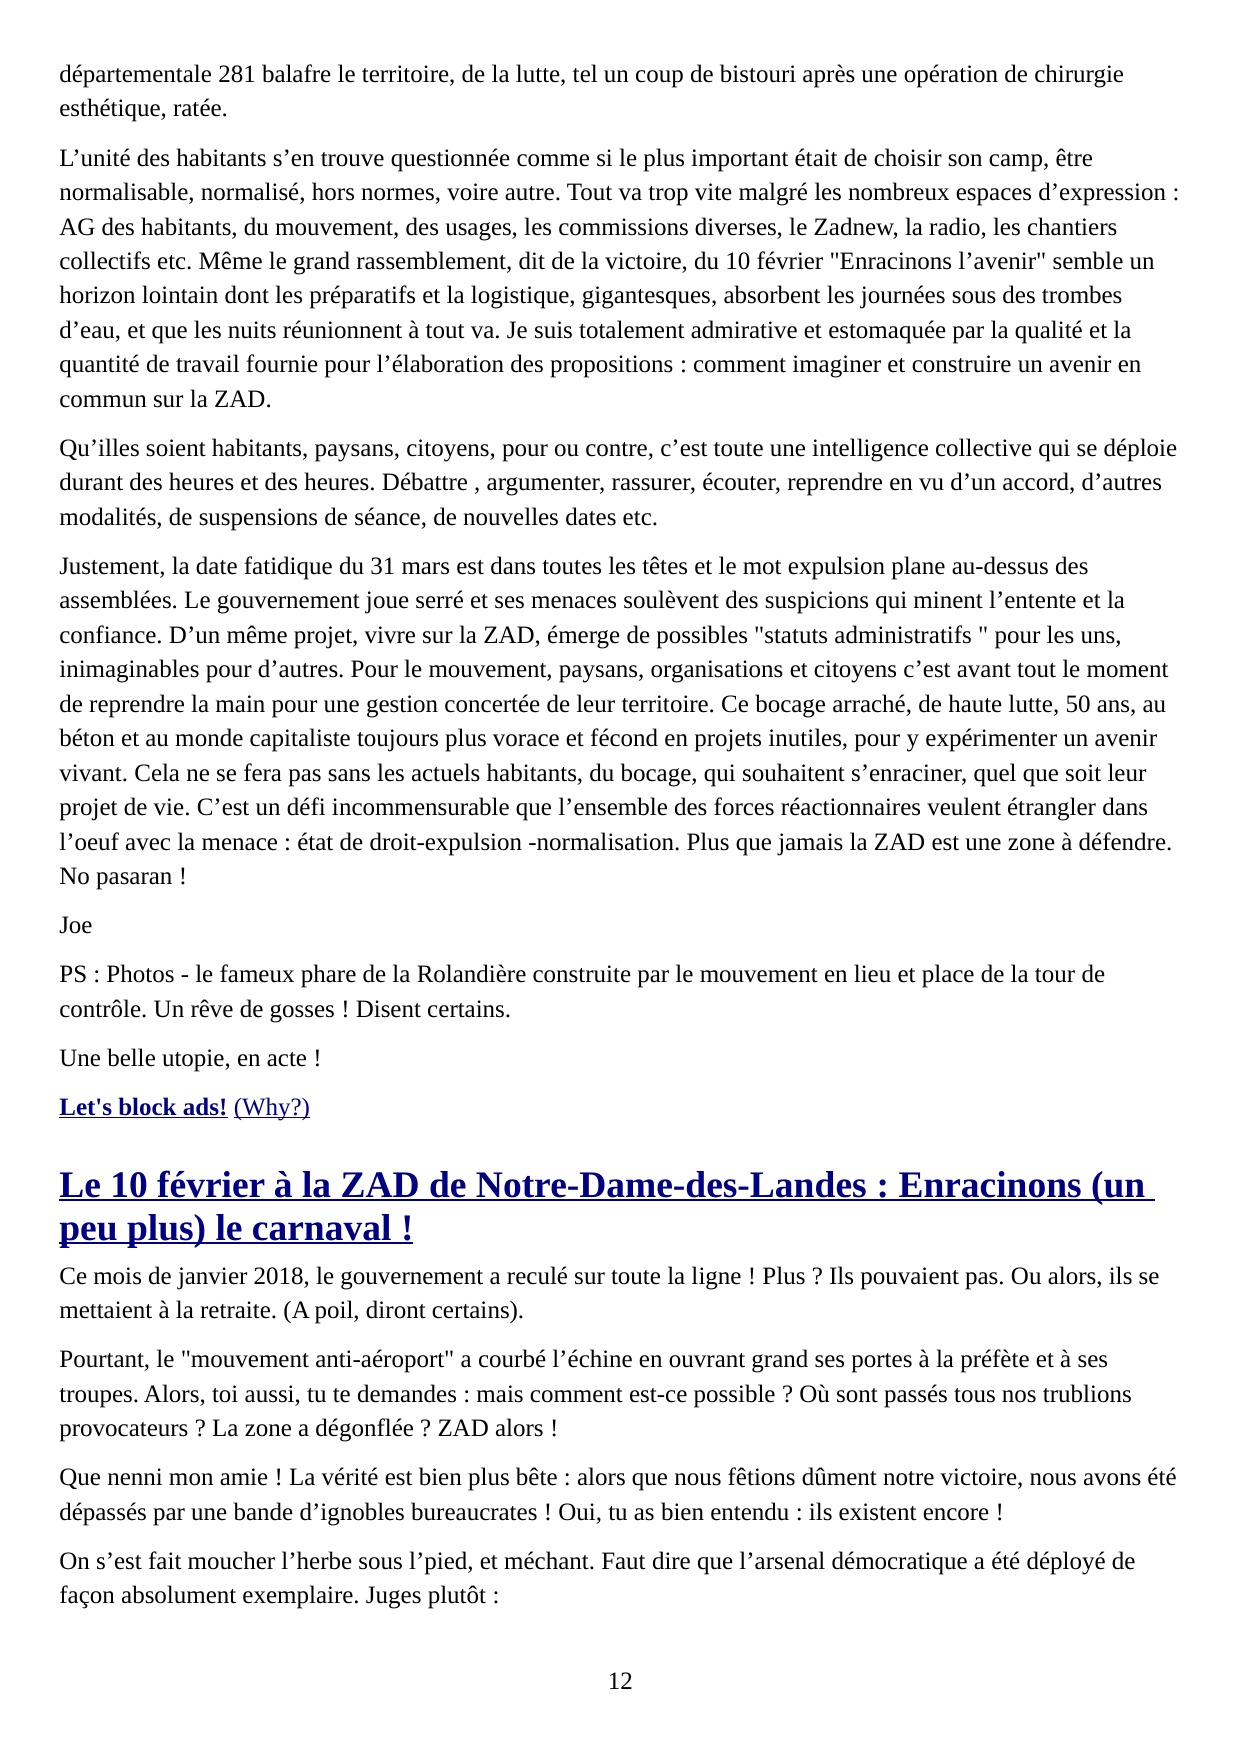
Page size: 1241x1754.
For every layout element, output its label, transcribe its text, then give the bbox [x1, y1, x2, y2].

text Pourtant, le "mouvement anti-aéroport" a courbé l’échine en ouvrant grand ses portes à la préfète et à ses troupes. Alors, toi aussi, tu te demandes : mais comment est-ce possible ? Où sont passés tous nos trublions provocateurs ? La zone a dégonflée ? ZAD alors ! [59, 1344, 1181, 1442]
text Qu’illes soient habitants, paysans, citoyens, pour ou contre, c’est toute une intelligence collective qui se déploie durant des heures et des heures. Débattre , argumenter, rassurer, écouter, reprendre en vu d’un accord, d’autres modalités, de suspensions de séance, de nouvelles dates etc. [59, 433, 1181, 531]
text On s’est fait moucher l’herbe sous l’pied, et méchant. Faut dire que l’arsenal démocratique a été déployé de façon absolument exemplaire. Juges plutôt : [59, 1546, 1181, 1609]
text PS : Photos - le fameux phare de la Rolandière construite par le mouvement en lieu et place de la tour de contrôle. Un rêve de gosses ! Disent certains. [59, 959, 1181, 1023]
text Let's block ads! (Why?) [59, 1092, 1181, 1121]
text Une belle utopie, en acte ! [59, 1043, 1181, 1072]
text Justement, la date fatidique du 31 mars est dans toutes les têtes et le mot expulsion plane au-dessus des assemblées. Le gouvernement joue serré et ses menaces soulèvent des suspicions qui minent l’entente et la confiance. D’un même projet, vivre sur la ZAD, émerge de possibles "statuts administratifs " pour les uns, inimaginables pour d’autres. Pour le mouvement, paysans, organisations et citoyens c’est avant tout le moment de reprendre la main pour une gestion concertée de leur territoire. Ce bocage arraché, de haute lutte, 50 ans, au béton et au monde capitaliste toujours plus vorace et fécond en projets inutiles, pour y expérimenter un avenir vivant. Cela ne se fera pas sans les actuels habitants, du bocage, qui souhaitent s’enraciner, quel que soit leur projet de vie. C’est un défi incommensurable que l’ensemble des forces réactionnaires veulent étrangler dans l’oeuf avec la menace : état de droit-expulsion -normalisation. Plus que jamais la ZAD est une zone à défendre. No pasaran ! [59, 551, 1181, 890]
text Ce mois de janvier 2018, le gouvernement a reculé sur toute la ligne ! Plus ? Ils pouvaient pas. Ou alors, ils se mettaient à la retraite. (A poil, diront certains). [59, 1261, 1181, 1324]
text Joe [59, 910, 1181, 939]
text Que nenni mon amie ! La vérité est bien plus bête : alors que nous fêtions dûment notre victoire, nous avons été dépassés par une bande d’ignobles bureaucrates ! Oui, tu as bien entendu : ils existent encore ! [59, 1462, 1181, 1526]
subtitle Le 10 février à la ZAD de Notre-Dame-des-Landes : Enracinons (un peu plus) le carnaval ! [59, 1162, 1181, 1248]
text départementale 281 balafre le territoire, de la lutte, tel un coup de bistouri après une opération de chirurgie esthétique, ratée. [59, 59, 1181, 122]
text L’unité des habitants s’en trouve questionnée comme si le plus important était de choisir son camp, être normalisable, normalisé, hors normes, voire autre. Tout va trop vite malgré les nombreux espaces d’expression : AG des habitants, du mouvement, des usages, les commissions diverses, le Zadnew, la radio, les chantiers collectifs etc. Même le grand rassemblement, dit de la victoire, du 10 février "Enracinons l’avenir" semble un horizon lointain dont les préparatifs et la logistique, gigantesques, absorbent les journées sous des trombes d’eau, et que les nuits réunionnent à tout va. Je suis totalement admirative et estomaquée par la qualité et la quantité de travail fournie pour l’élaboration des propositions : comment imaginer et construire un avenir en commun sur la ZAD. [59, 143, 1181, 413]
